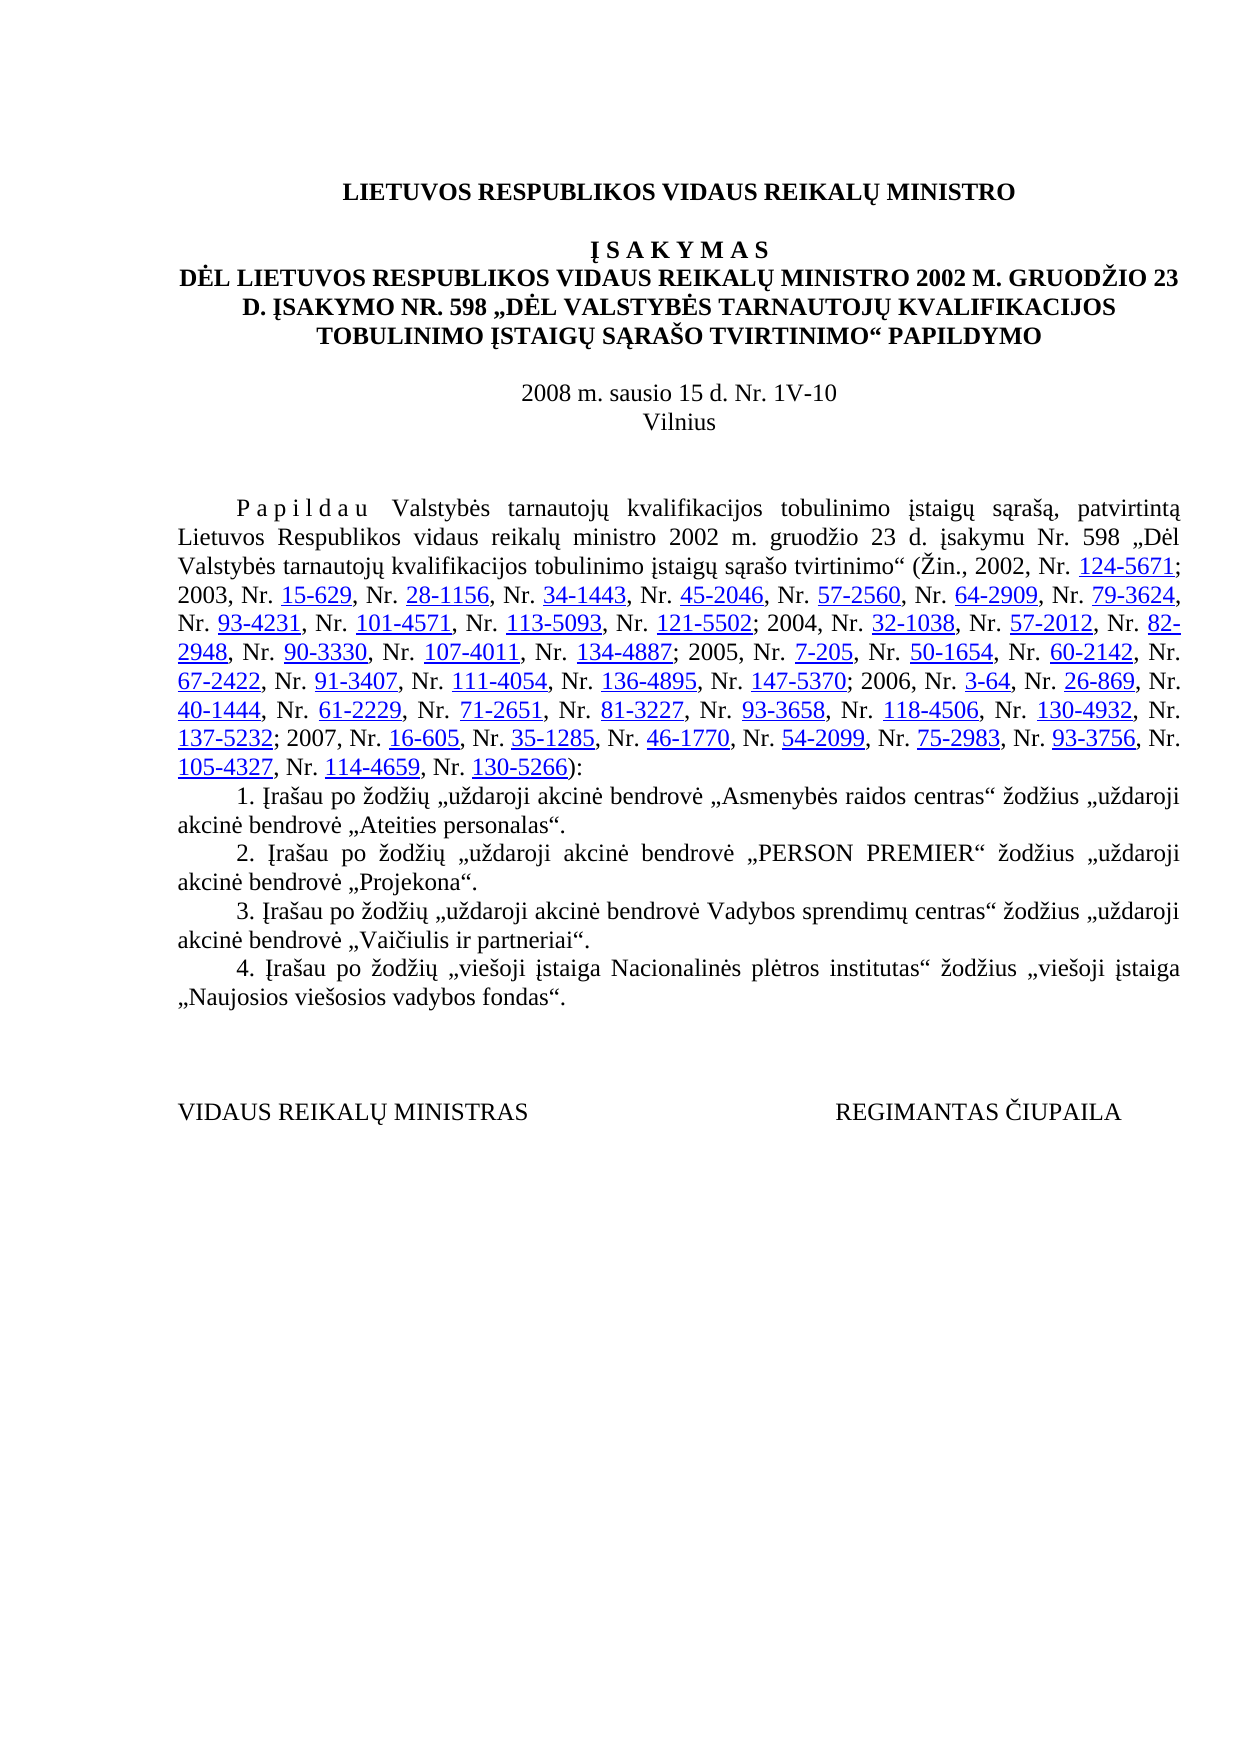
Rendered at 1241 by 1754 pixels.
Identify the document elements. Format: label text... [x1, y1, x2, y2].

text 4. Įrašau po žodžių „viešoji įstaiga Nacionalinės plėtros institutas“ žodžius „viešoji įstaiga „Naujosios viešosios vadybos fondas“. [177, 953, 1181, 1011]
text 1. Įrašau po žodžių „uždaroji akcinė bendrovė „Asmenybės raidos centras“ žodžius „uždaroji akcinė bendrovė „Ateities personalas“. [177, 781, 1181, 838]
text LIETUVOS RESPUBLIKOS VIDAUS REIKALŲ MINISTRO [177, 177, 1181, 206]
text DĖL LIETUVOS RESPUBLIKOS VIDAUS REIKALŲ MINISTRO 2002 M. GRUODŽIO 23 D. ĮSAKYMO NR. 598 „DĖL VALSTYBĖS TARNAUTOJŲ KVALIFIKACIJOS TOBULINIMO ĮSTAIGŲ SĄRAŠO TVIRTINIMO“ PAPILDYMO [177, 263, 1181, 350]
text 2008 m. sausio 15 d. Nr. 1V-10 [177, 378, 1181, 407]
text 3. Įrašau po žodžių „uždaroji akcinė bendrovė Vadybos sprendimų centras“ žodžius „uždaroji akcinė bendrovė „Vaičiulis ir partneriai“. [177, 896, 1181, 953]
text 2. Įrašau po žodžių „uždaroji akcinė bendrovė „PERSON PREMIER“ žodžius „uždaroji akcinė bendrovė „Projekona“. [177, 838, 1181, 896]
text Vilnius [177, 407, 1181, 436]
text Papildau Valstybės tarnautojų kvalifikacijos tobulinimo įstaigų sąrašą, patvirtintą Lietuvos Respublikos vidaus reikalų ministro 2002 m. gruodžio 23 d. įsakymu Nr. 598 „Dėl Valstybės tarnautojų kvalifikacijos tobulinimo įstaigų sąrašo tvirtinimo“ (Žin., 2002, Nr. 124-5671; 2003, Nr. 15-629, Nr. 28-1156, Nr. 34-1443, Nr. 45-2046, Nr. 57-2560, Nr. 64-2909, Nr. 79-3624, Nr. 93-4231, Nr. 101-4571, Nr. 113-5093, Nr. 121-5502; 2004, Nr. 32-1038, Nr. 57-2012, Nr. 82-2948, Nr. 90-3330, Nr. 107-4011, Nr. 134-4887; 2005, Nr. 7-205, Nr. 50-1654, Nr. 60-2142, Nr. 67-2422, Nr. 91-3407, Nr. 111-4054, Nr. 136-4895, Nr. 147-5370; 2006, Nr. 3-64, Nr. 26-869, Nr. 40-1444, Nr. 61-2229, Nr. 71-2651, Nr. 81-3227, Nr. 93-3658, Nr. 118-4506, Nr. 130-4932, Nr. 137-5232; 2007, Nr. 16-605, Nr. 35-1285, Nr. 46-1770, Nr. 54-2099, Nr. 75-2983, Nr. 93-3756, Nr. 105-4327, Nr. 114-4659, Nr. 130-5266): [177, 493, 1181, 781]
text VIDAUS REIKALŲ MINISTRAS REGIMANTAS ČIUPAILA [177, 1097, 1181, 1126]
text ĮSAKYMAS [177, 235, 1181, 263]
